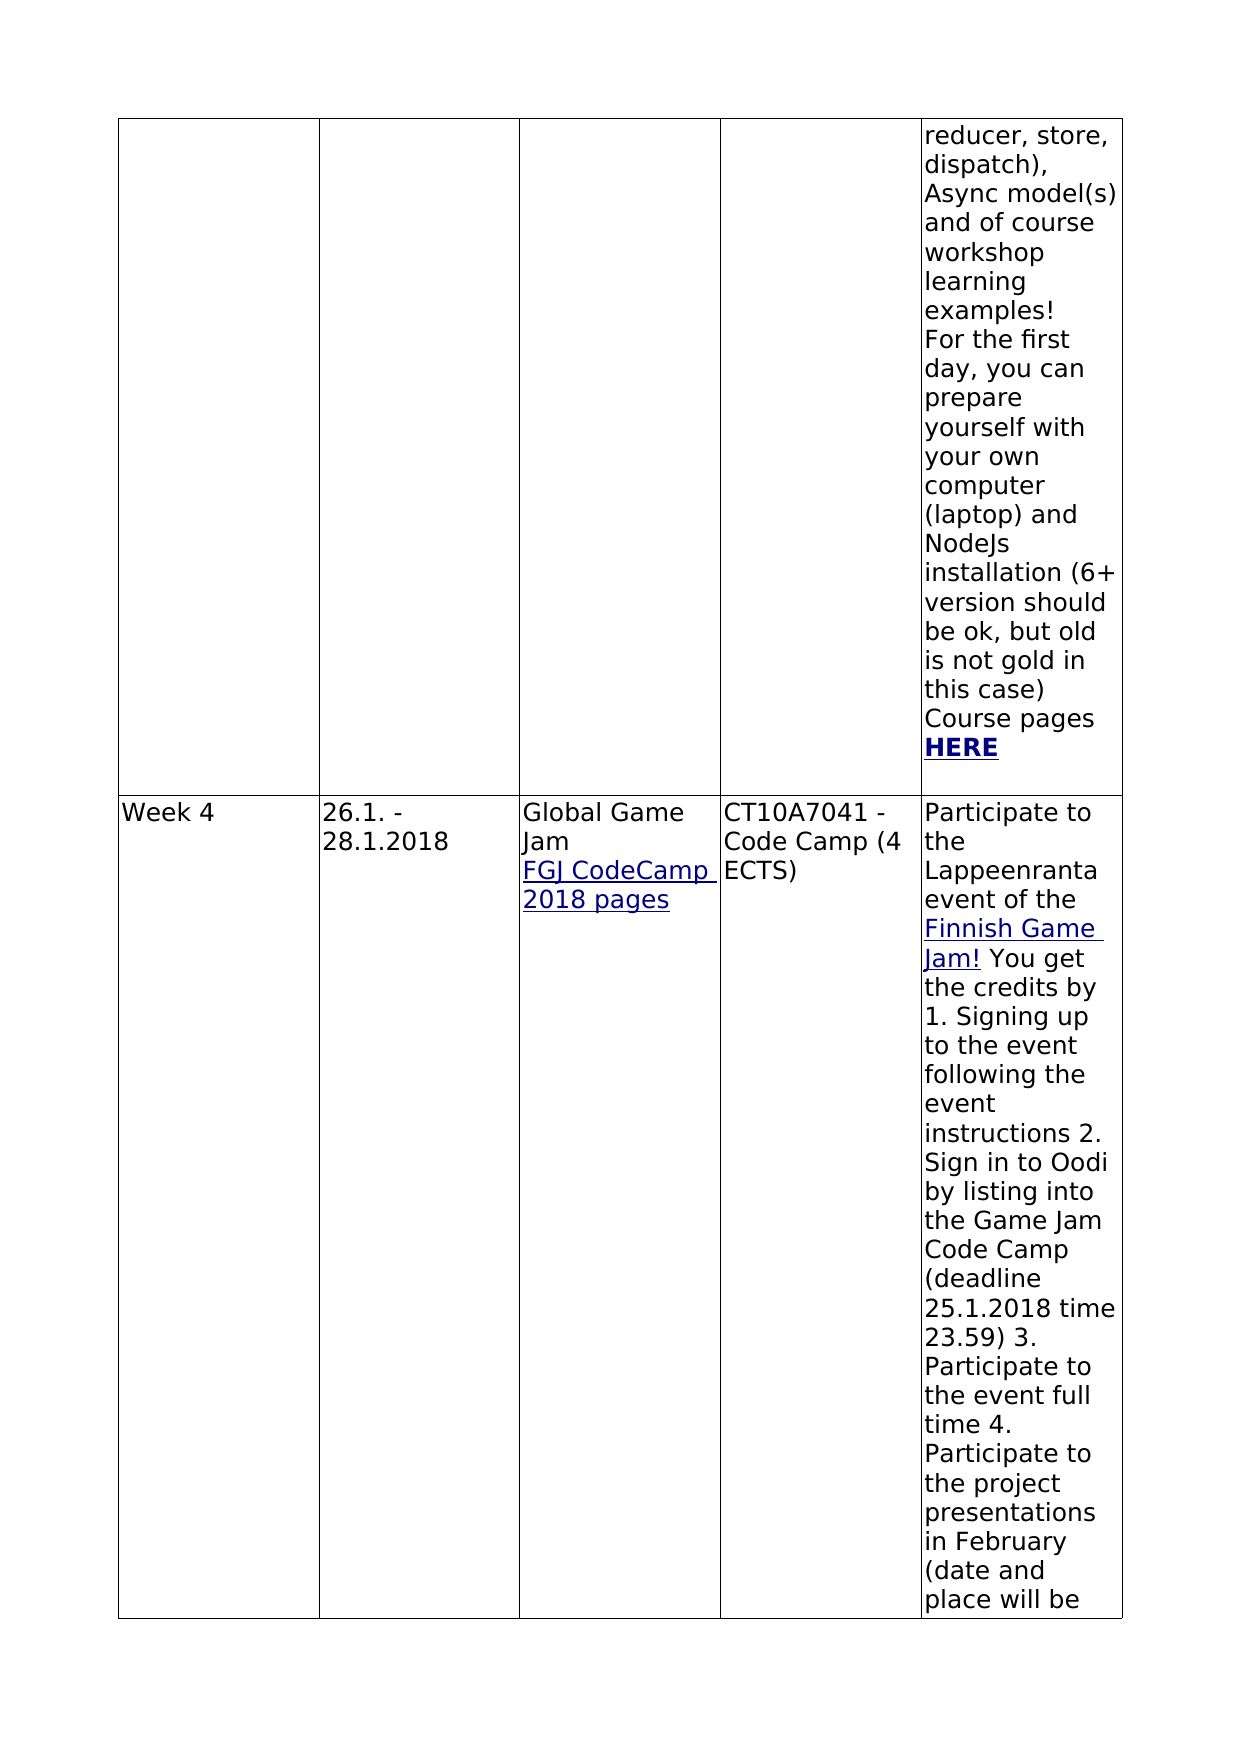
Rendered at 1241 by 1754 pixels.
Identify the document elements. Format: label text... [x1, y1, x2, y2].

table_cell [119, 119, 319, 795]
table_cell [721, 119, 921, 795]
table_cell [520, 119, 720, 795]
table_cell [320, 119, 519, 795]
table_cell reducer, store, dispatch), Async model(s) and of course workshop learning examples! For the first day, you can prepare yourself with your own computer (laptop) and NodeJs installation (6+ version should be ok, but old is not gold in this case) Course pages HERE [922, 119, 1122, 795]
table_cell Participate to the Lappeenranta event of the Finnish Game Jam! You get the credits by 1. Signing up to the event following the event instructions 2. Sign in to Oodi by listing into the Game Jam Code Camp (deadline 25.1.2018 time 23.59) 3. Participate to the event full time 4. Participate to the project presentations in February (date and place will be [922, 796, 1122, 1617]
table_cell 26.1. - 28.1.2018 [320, 796, 519, 1617]
table_cell CT10A7041 - Code Camp (4 ECTS) [721, 796, 921, 1617]
table_cell Global Game Jam FGJ CodeCamp 2018 pages [520, 796, 720, 1617]
table_cell Week 4 [119, 796, 319, 1617]
